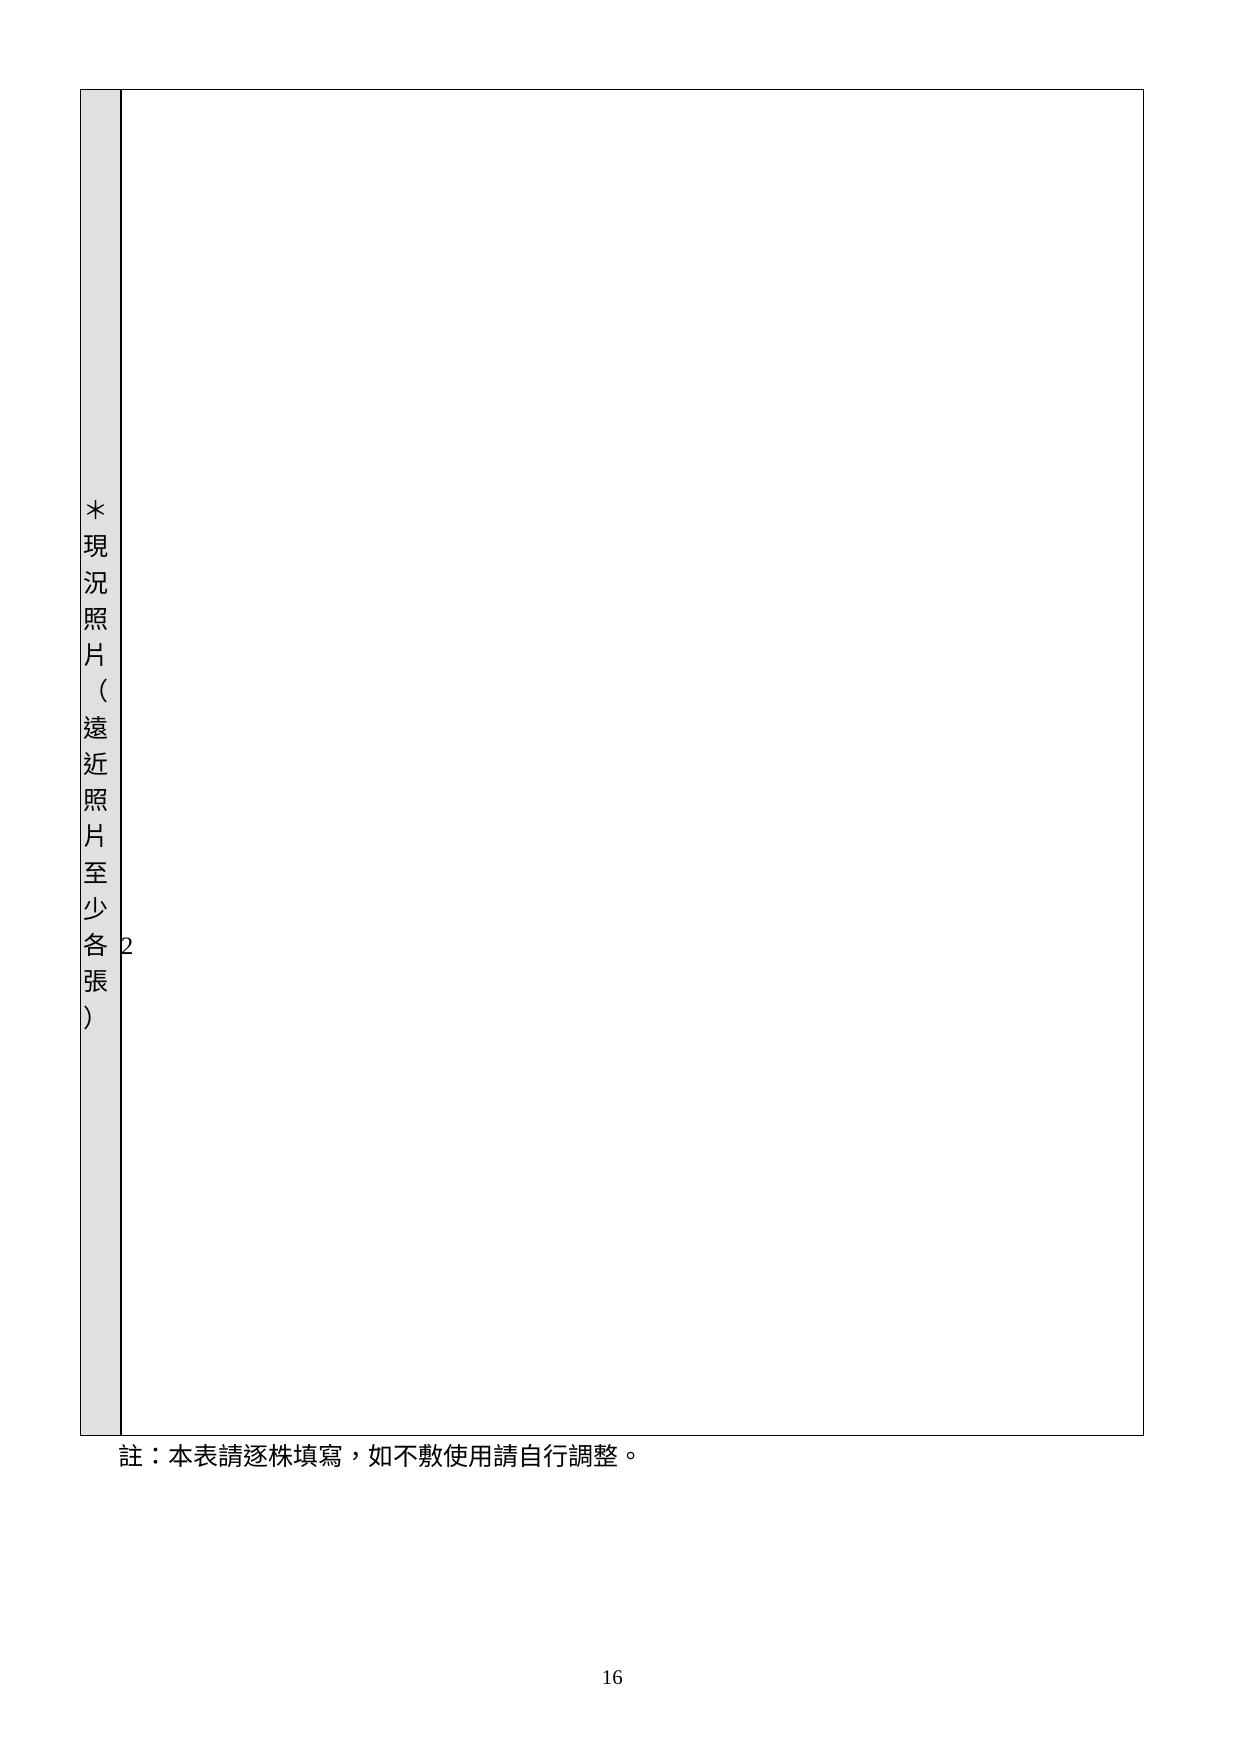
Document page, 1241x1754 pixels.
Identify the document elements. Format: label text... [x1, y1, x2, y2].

table_cell ＊ 現 況 照 片 （遠近照片至少各2張） [81, 90, 120, 1435]
table_cell [122, 90, 1143, 1435]
text 註：本表請逐株填寫，如不敷使用請自行調整。 [118, 1436, 1121, 1473]
